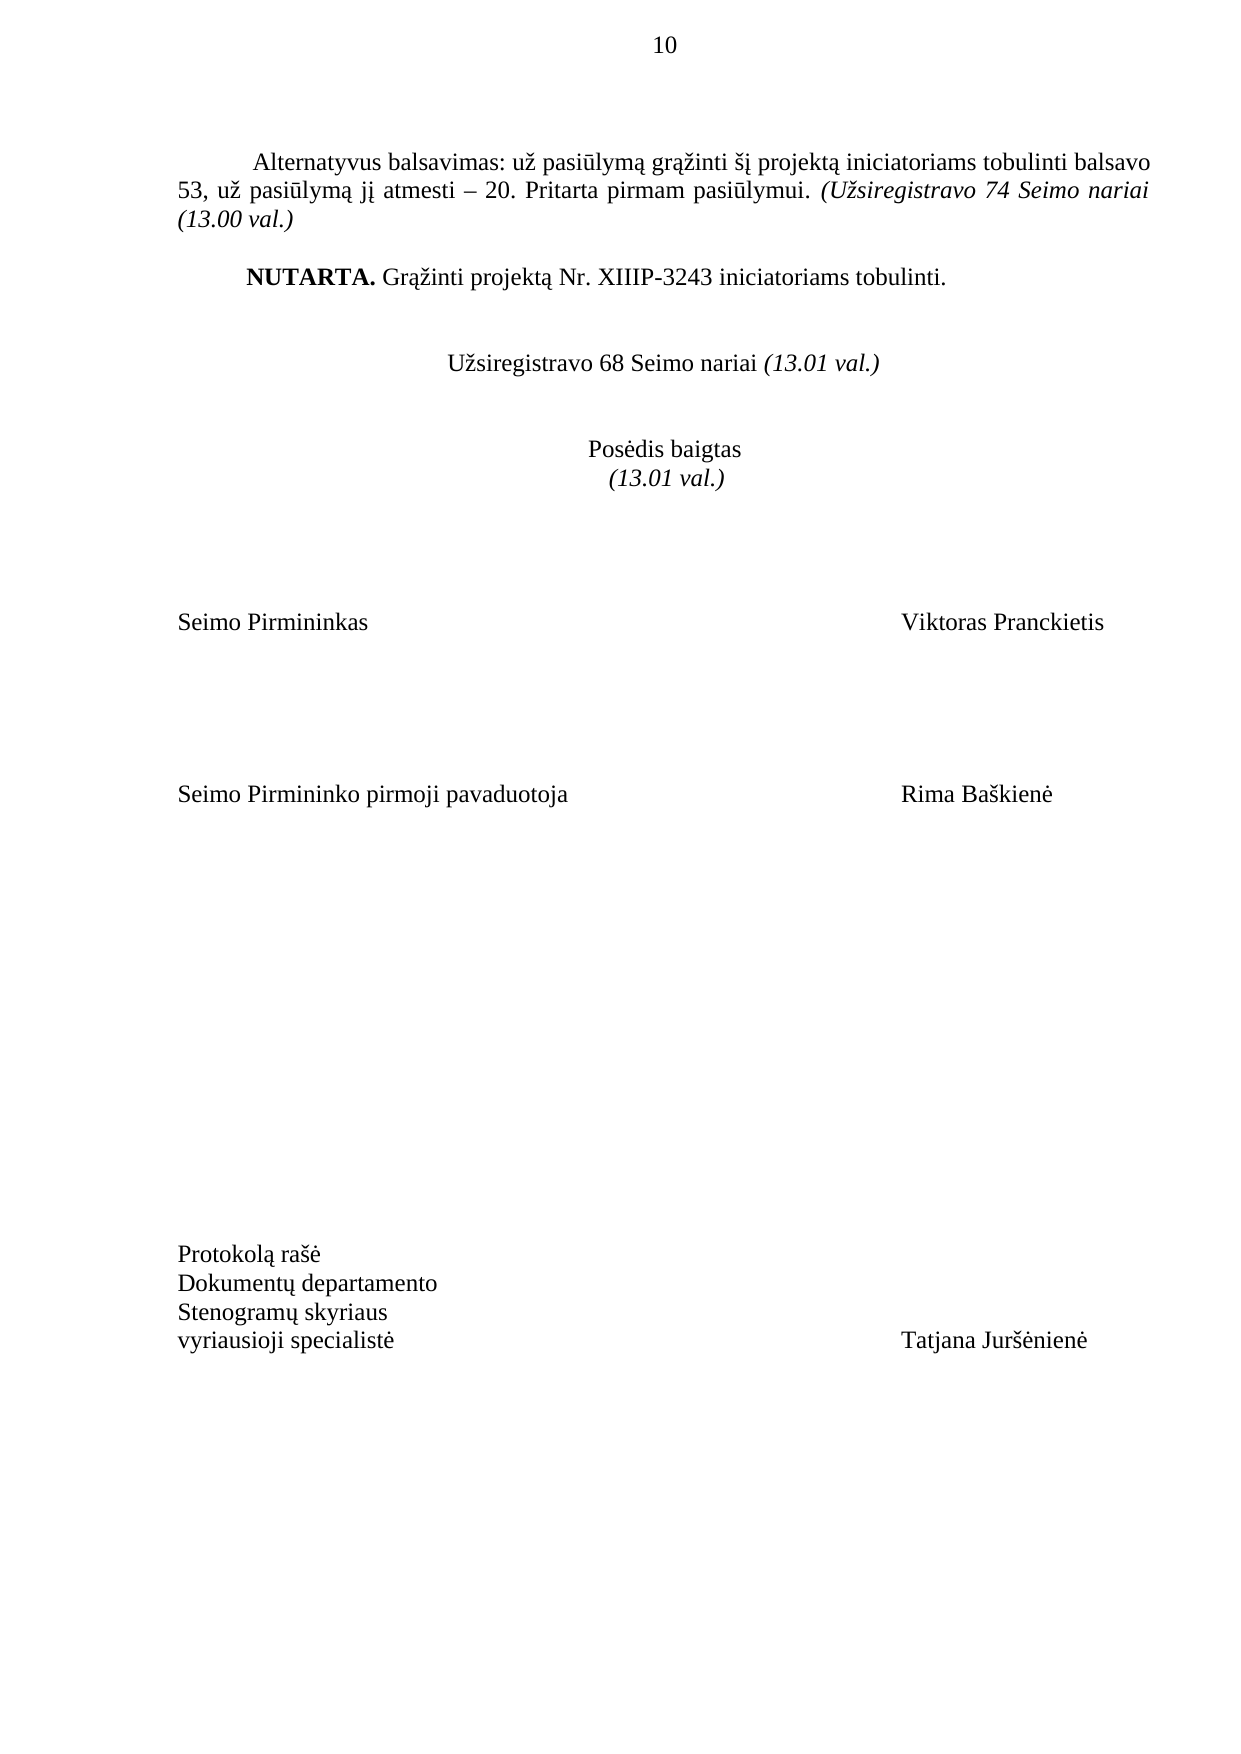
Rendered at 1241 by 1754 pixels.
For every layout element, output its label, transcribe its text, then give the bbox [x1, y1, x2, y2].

text Seimo Pirmininkas Viktoras Pranckietis [177, 607, 1152, 636]
text Stenogramų skyriaus [177, 1297, 1152, 1326]
text (13.01 val.) [177, 463, 1152, 492]
text vyriausioji specialistė Tatjana Juršėnienė [177, 1326, 1152, 1354]
text NUTARTA. Grąžinti projektą Nr. XIIIP-3243 iniciatoriams tobulinti. [177, 262, 1152, 291]
text Seimo Pirmininko pirmoji pavaduotoja Rima Baškienė [177, 779, 1152, 808]
text Dokumentų departamento [177, 1268, 1152, 1297]
text Alternatyvus balsavimas: už pasiūlymą grąžinti šį projektą iniciatoriams tobulinti balsavo 53, už pasiūlymą jį atmesti – 20. Pritarta pirmam pasiūlymui. (Užsiregistravo 74 Seimo nariai (13.00 val.) [177, 147, 1152, 233]
text Protokolą rašė [177, 1239, 1152, 1268]
text Posėdis baigtas [177, 434, 1152, 463]
text Užsiregistravo 68 Seimo nariai (13.01 val.) [177, 348, 1152, 377]
